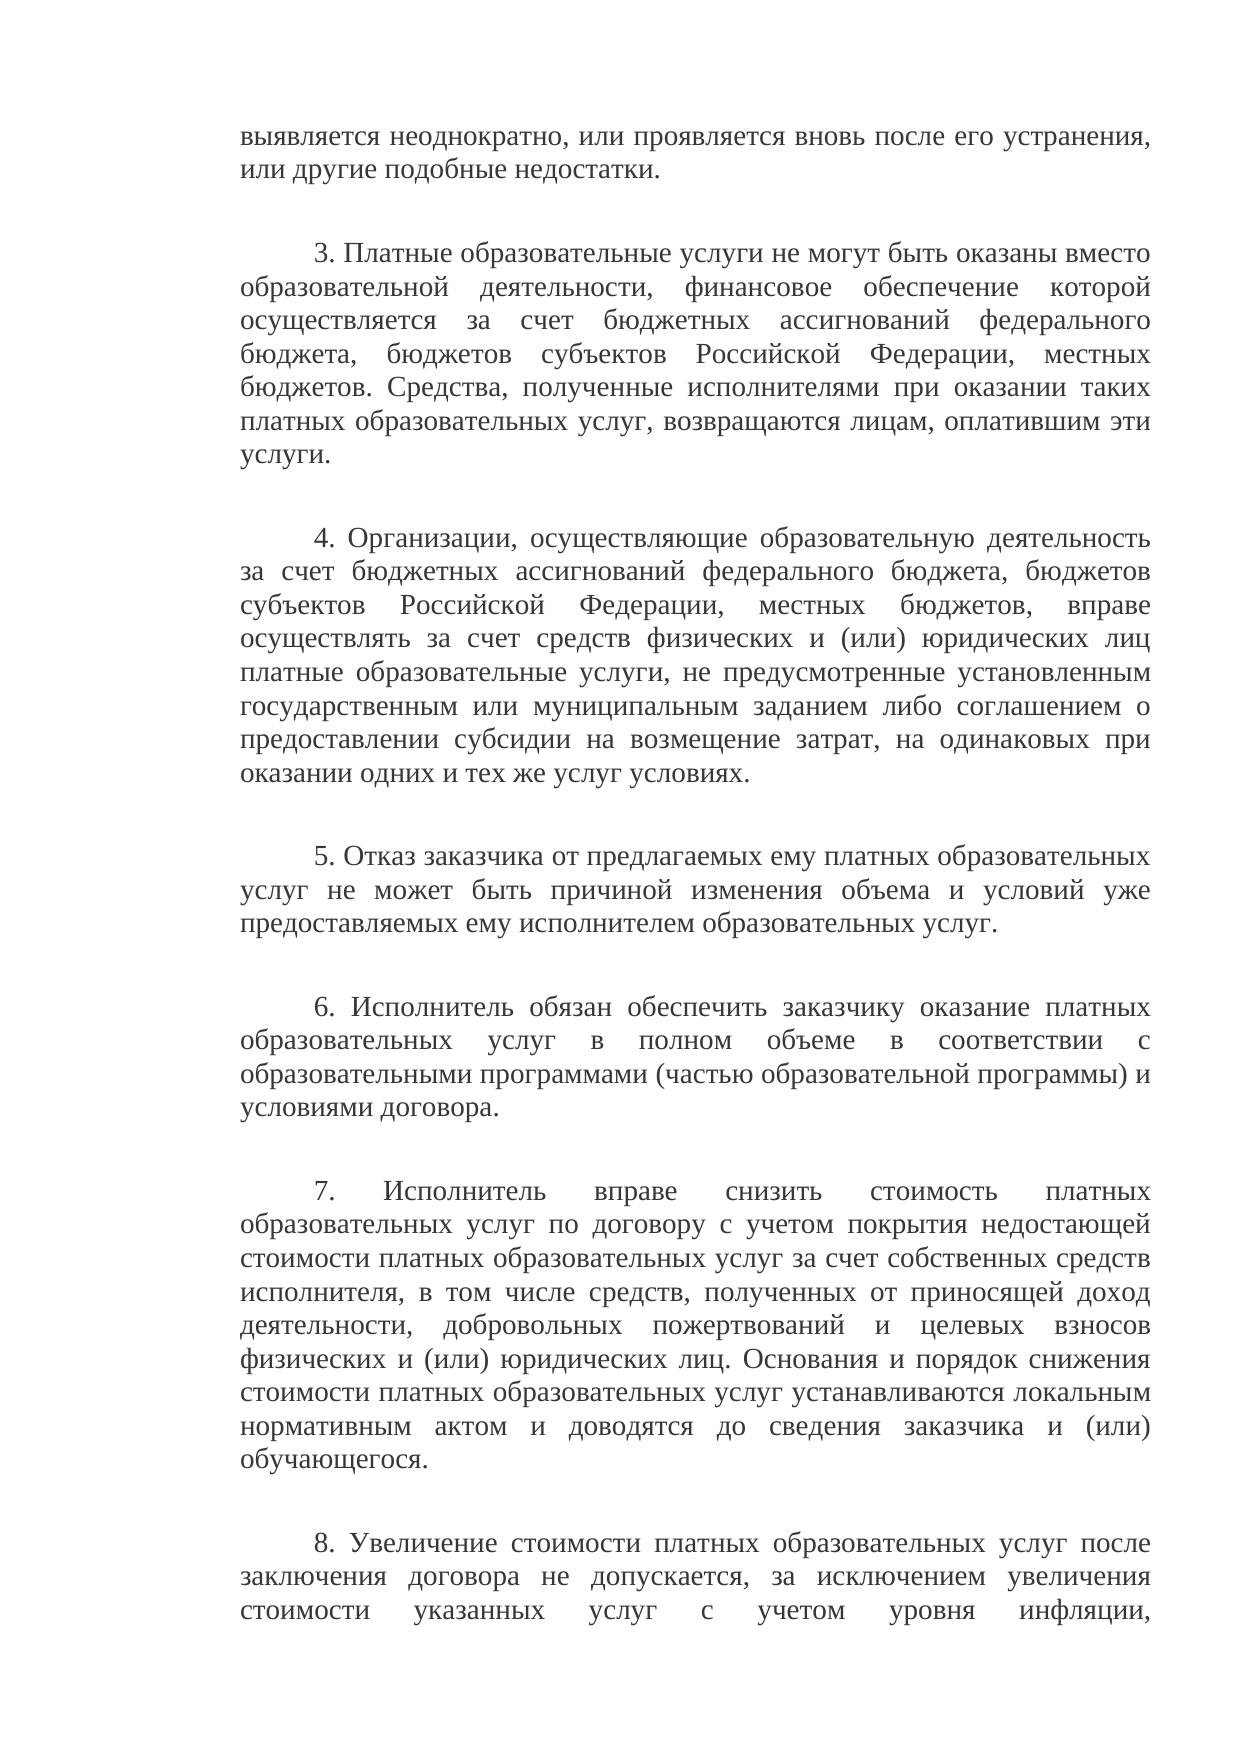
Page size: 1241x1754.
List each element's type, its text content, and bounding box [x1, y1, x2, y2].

text 6. Исполнитель обязан обеспечить заказчику оказание платных образовательных услуг в полном объеме в соответствии с образовательными программами (частью образовательной программы) и условиями договора. [240, 989, 1152, 1123]
text 4. Организации, осуществляющие образовательную деятельность за счет бюджетных ассигнований федерального бюджета, бюджетов субъектов Российской Федерации, местных бюджетов, вправе осуществлять за счет средств физических и (или) юридических лиц платные образовательные услуги, не предусмотренные установленным государственным или муниципальным заданием либо соглашением о предоставлении субсидии на возмещение затрат, на одинаковых при оказании одних и тех же услуг условиях. [240, 520, 1152, 788]
text 5. Отказ заказчика от предлагаемых ему платных образовательных услуг не может быть причиной изменения объема и условий уже предоставляемых ему исполнителем образовательных услуг. [240, 838, 1152, 939]
text 7. Исполнитель вправе снизить стоимость платных образовательных услуг по договору с учетом покрытия недостающей стоимости платных образовательных услуг за счет собственных средств исполнителя, в том числе средств, полученных от приносящей доход деятельности, добровольных пожертвований и целевых взносов физических и (или) юридических лиц. Основания и порядок снижения стоимости платных образовательных услуг устанавливаются локальным нормативным актом и доводятся до сведения заказчика и (или) обучающегося. [240, 1173, 1152, 1475]
text выявляется неоднократно, или проявляется вновь после его устранения, или другие подобные недостатки. [240, 118, 1152, 185]
text 3. Платные образовательные услуги не могут быть оказаны вместо образовательной деятельности, финансовое обеспечение которой осуществляется за счет бюджетных ассигнований федерального бюджета, бюджетов субъектов Российской Федерации, местных бюджетов. Средства, полученные исполнителями при оказании таких платных образовательных услуг, возвращаются лицам, оплатившим эти услуги. [240, 235, 1152, 470]
text 8. Увеличение стоимости платных образовательных услуг после заключения договора не допускается, за исключением увеличения стоимости указанных услуг с учетом уровня инфляции, [240, 1525, 1152, 1626]
